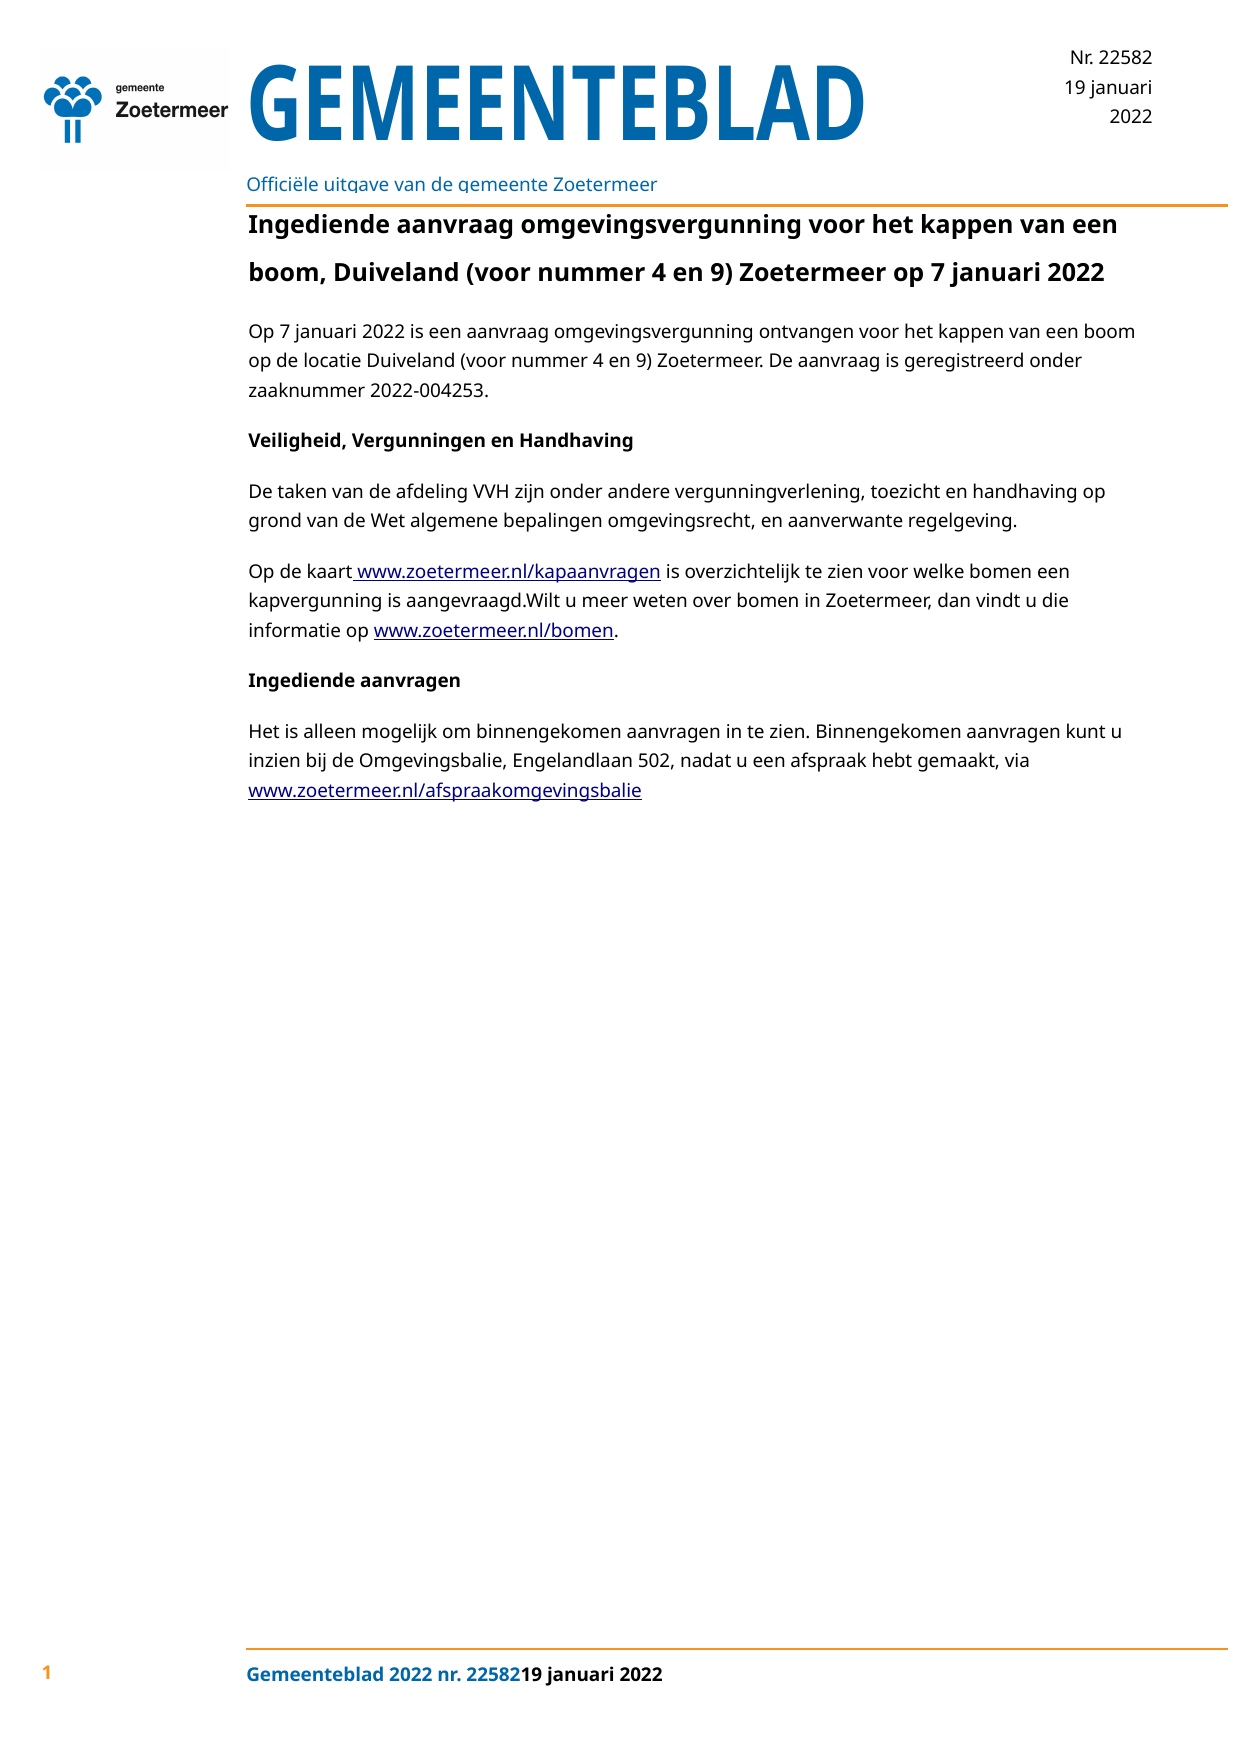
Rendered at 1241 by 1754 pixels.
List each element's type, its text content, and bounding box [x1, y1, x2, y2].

text Ingediende aanvragen [248, 667, 1152, 693]
text Op 7 januari 2022 is een aanvraag omgevingsvergunning ontvangen voor het kappen van een boom op de locatie Duiveland (voor nummer 4 en 9) Zoetermeer. De aanvraag is geregistreerd onder zaaknummer 2022-004253. [248, 318, 1152, 403]
text De taken van de afdeling VVH zijn onder andere vergunningverlening, toezicht en handhaving op grond van de Wet algemene bepalingen omgevingsrecht, en aanverwante regelgeving. [248, 478, 1152, 533]
text Veiligheid, Vergunningen en Handhaving [248, 427, 1152, 453]
text Het is alleen mogelijk om binnengekomen aanvragen in te zien. Binnengekomen aanvragen kunt u inzien bij de Omgevingsbalie, Engelandlaan 502, nadat u een afspraak hebt gemaakt, via www.zoetermeer.nl/afspraakomgevingsbalie [248, 718, 1152, 803]
picture [41, 47, 231, 172]
text Ingediende aanvraag omgevingsvergunning voor het kappen van een boom, Duiveland (voor nummer 4 en 9) Zoetermeer op 7 januari 2022 [248, 207, 1152, 288]
text Op de kaart www.zoetermeer.nl/kapaanvragen is overzichtelijk te zien voor welke bomen een kapvergunning is aangevraagd.Wilt u meer weten over bomen in Zoetermeer, dan vindt u die informatie op www.zoetermeer.nl/bomen. [248, 558, 1152, 643]
